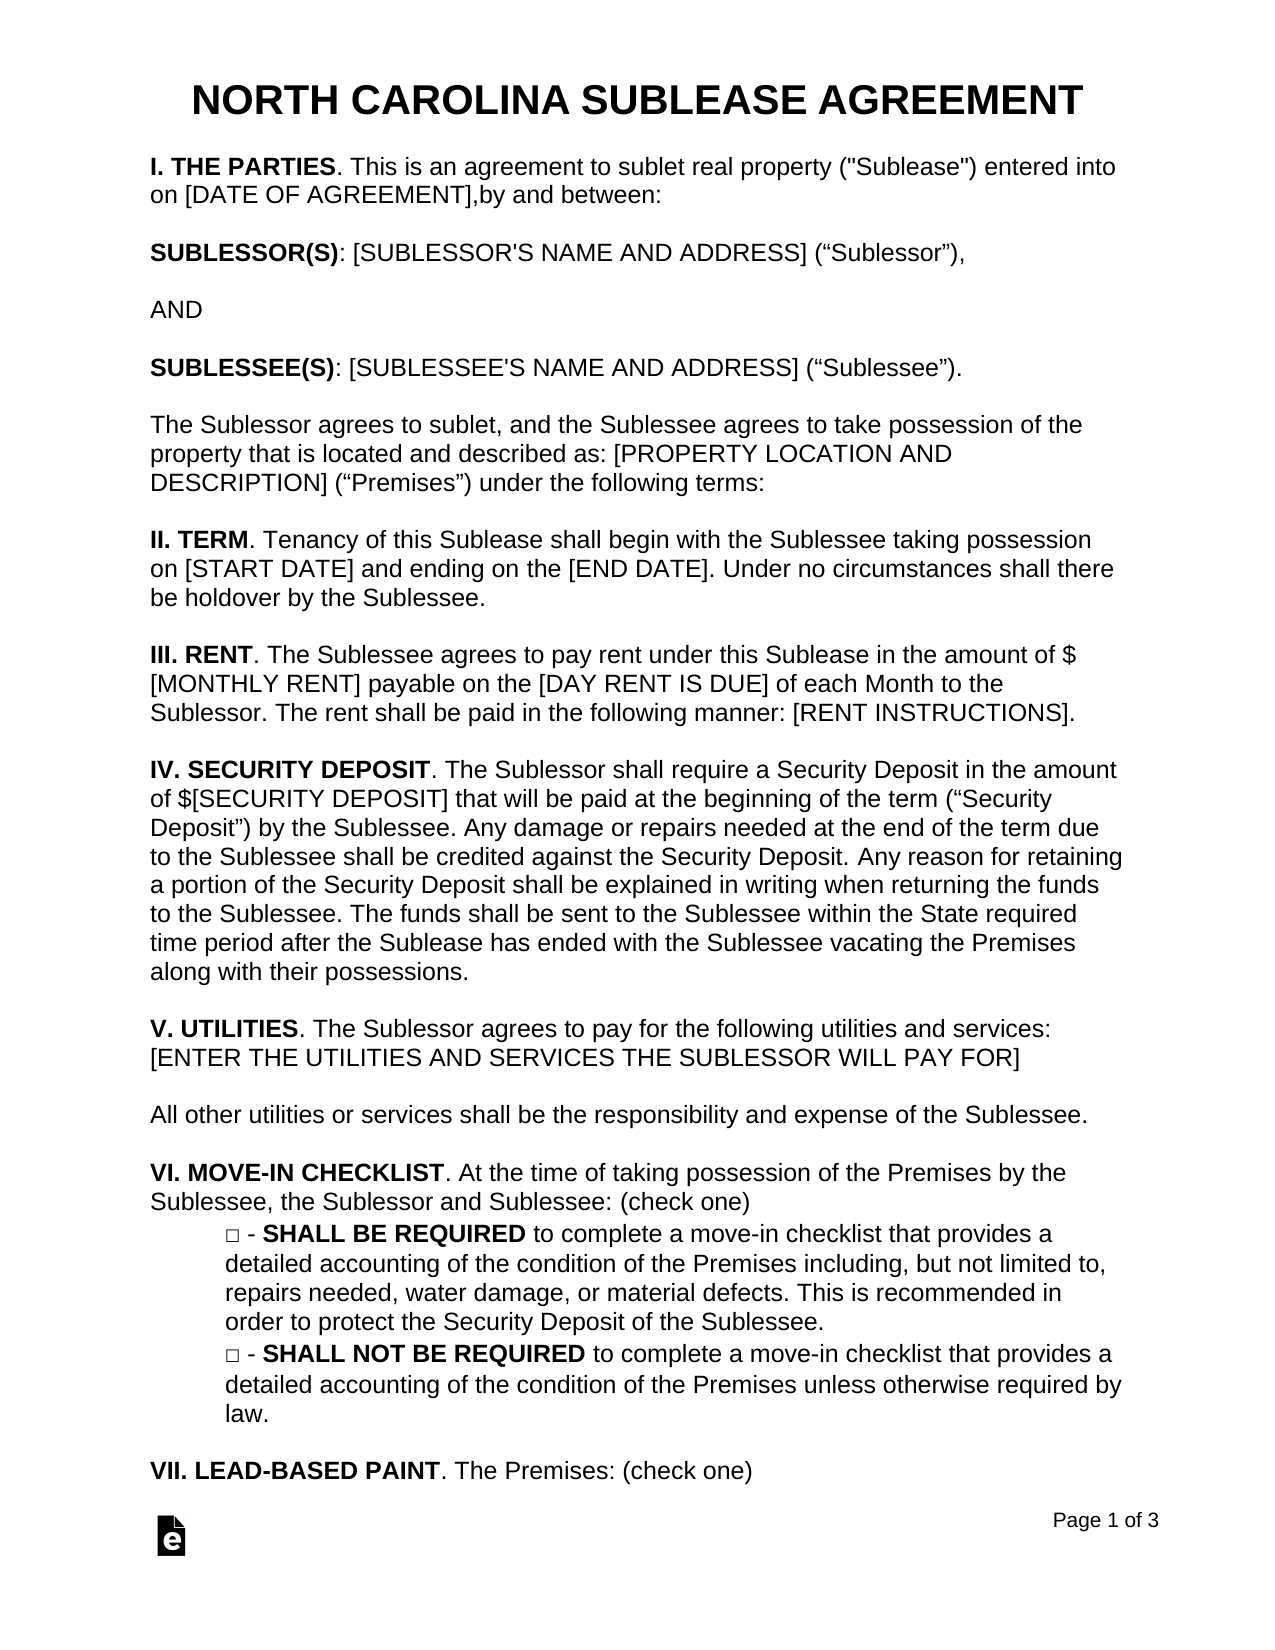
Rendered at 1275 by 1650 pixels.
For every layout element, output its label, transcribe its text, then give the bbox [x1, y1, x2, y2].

text V. UTILITIES. The Sublessor agrees to pay for the following utilities and services: [ENTER THE UTILITIES AND SERVICES THE SUBLESSOR WILL PAY FOR] [150, 1014, 1125, 1072]
subtitle NORTH CAROLINA SUBLEASE AGREEMENT [150, 75, 1125, 123]
text SUBLESSOR(S): [SUBLESSOR'S NAME AND ADDRESS] (“Sublessor”), [150, 238, 1125, 267]
text IV. SECURITY DEPOSIT. The Sublessor shall require a Security Deposit in the amount of $[SECURITY DEPOSIT] that will be paid at the beginning of the term (“Security Deposit”) by the Sublessee. Any damage or repairs needed at the end of the term due to the Sublessee shall be credited against the Security Deposit. Any reason for retaining a portion of the Security Deposit shall be explained in writing when returning the funds to the Sublessee. The funds shall be sent to the Sublessee within the State required time period after the Sublease has ended with the Sublessee vacating the Premises along with their possessions. [150, 755, 1125, 985]
text VII. LEAD-BASED PAINT. The Premises: (check one) [150, 1456, 1125, 1485]
text VI. MOVE-IN CHECKLIST. At the time of taking possession of the Premises by the Sublessee, the Sublessor and Sublessee: (check one) [150, 1158, 1125, 1215]
text II. TERM. Tenancy of this Sublease shall begin with the Sublessee taking possession on [START DATE] and ending on the [END DATE]. Under no circumstances shall there be holdover by the Sublessee. [150, 525, 1125, 612]
text SUBLESSEE(S): [SUBLESSEE'S NAME AND ADDRESS] (“Sublessee”). [150, 353, 1125, 382]
text ☐ - SHALL NOT BE REQUIRED to complete a move-in checklist that provides a detailed accounting of the condition of the Premises unless otherwise required by law. [225, 1336, 1125, 1427]
text I. THE PARTIES. This is an agreement to sublet real property ("Sublease") entered into on [DATE OF AGREEMENT],by and between: [150, 152, 1125, 209]
text ☐ - SHALL BE REQUIRED to complete a move-in checklist that provides a detailed accounting of the condition of the Premises including, but not limited to, repairs needed, water damage, or material defects. This is recommended in order to protect the Security Deposit of the Sublessee. [225, 1215, 1125, 1336]
text III. RENT. The Sublessee agrees to pay rent under this Sublease in the amount of $[MONTHLY RENT] payable on the [DAY RENT IS DUE] of each Month to the Sublessor. The rent shall be paid in the following manner: [RENT INSTRUCTIONS]. [150, 640, 1125, 727]
text AND [150, 295, 1125, 324]
text All other utilities or services shall be the responsibility and expense of the Sublessee. [150, 1100, 1125, 1129]
text The Sublessor agrees to sublet, and the Sublessee agrees to take possession of the property that is located and described as: [PROPERTY LOCATION AND DESCRIPTION] (“Premises”) under the following terms: [150, 410, 1125, 497]
